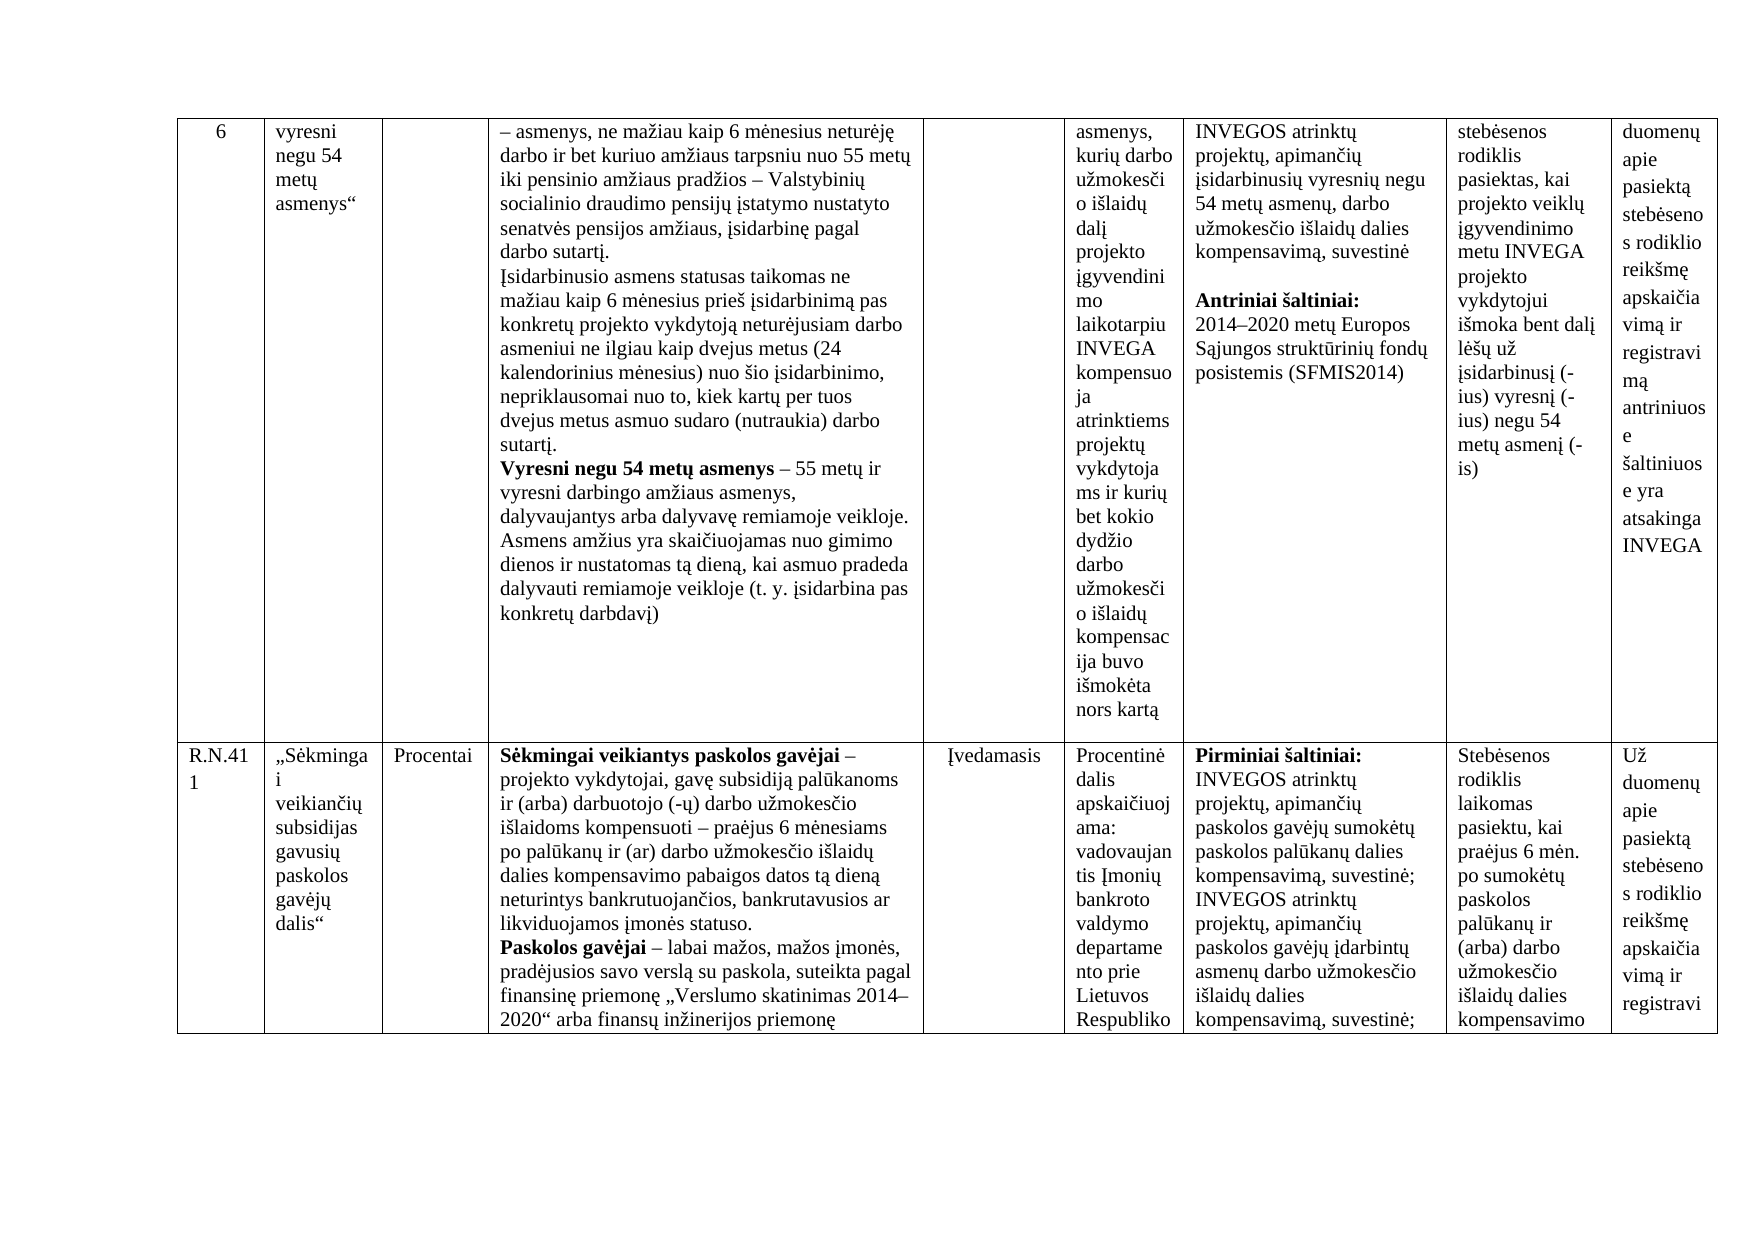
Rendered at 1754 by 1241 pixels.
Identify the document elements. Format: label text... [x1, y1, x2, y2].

table_cell Stebėsenos rodiklis laikomas pasiektu, kai praėjus 6 mėn. po sumokėtų paskolos palūkanų ir (arba) darbo užmokesčio išlaidų dalies kompensavimo [1447, 743, 1611, 1032]
table_cell stebėsenos rodiklis pasiektas, kai projekto veiklų įgyvendinimo metu INVEGA projekto vykdytojui išmoka bent dalį lėšų už įsidarbinusį (-ius) vyresnį (-ius) negu 54 metų asmenį (-is) [1447, 119, 1611, 742]
table_cell duomenų apie pasiektą stebėsenos rodiklio reikšmę apskaičiavimą ir registravimą antriniuose šaltiniuose yra atsakinga INVEGA [1612, 119, 1717, 742]
table_cell Įvedamasis [924, 743, 1064, 1032]
table_cell – asmenys, ne mažiau kaip 6 mėnesius neturėję darbo ir bet kuriuo amžiaus tarpsniu nuo 55 metų iki pensinio amžiaus pradžios – Valstybinių socialinio draudimo pensijų įstatymo nustatyto senatvės pensijos amžiaus, įsidarbinę pagal darbo sutartį. Įsidarbinusio asmens statusas taikomas ne mažiau kaip 6 mėnesius prieš įsidarbinimą pas konkretų projekto vykdytoją neturėjusiam darbo asmeniui ne ilgiau kaip dvejus metus (24 kalendorinius mėnesius) nuo šio įsidarbinimo, nepriklausomai nuo to, kiek kartų per tuos dvejus metus asmuo sudaro (nutraukia) darbo sutartį. Vyresni negu 54 metų asmenys – 55 metų ir vyresni darbingo amžiaus asmenys, dalyvaujantys arba dalyvavę remiamoje veikloje. Asmens amžius yra skaičiuojamas nuo gimimo dienos ir nustatomas tą dieną, kai asmuo pradeda dalyvauti remiamoje veikloje (t. y. įsidarbina pas konkretų darbdavį) [489, 119, 923, 742]
table_cell INVEGOS atrinktų projektų, apimančių įsidarbinusių vyresnių negu 54 metų asmenų, darbo užmokesčio išlaidų dalies kompensavimą, suvestinė Antriniai šaltiniai: 2014–2020 metų Europos Sąjungos struktūrinių fondų posistemis (SFMIS2014) [1184, 119, 1446, 742]
table_cell vyresni negu 54 metų asmenys“ [265, 119, 382, 742]
table_cell asmenys, kurių darbo užmokesčio išlaidų dalį projekto įgyvendinimo laikotarpiu INVEGA kompensuoja atrinktiems projektų vykdytojams ir kurių bet kokio dydžio darbo užmokesčio išlaidų kompensacija buvo išmokėta nors kartą [1065, 119, 1183, 742]
table_cell Sėkmingai veikiantys paskolos gavėjai – projekto vykdytojai, gavę subsidiją palūkanoms ir (arba) darbuotojo (-ų) darbo užmokesčio išlaidoms kompensuoti – praėjus 6 mėnesiams po palūkanų ir (ar) darbo užmokesčio išlaidų dalies kompensavimo pabaigos datos tą dieną neturintys bankrutuojančios, bankrutavusios ar likviduojamos įmonės statuso. Paskolos gavėjai – labai mažos, mažos įmonės, pradėjusios savo verslą su paskola, suteikta pagal finansinę priemonę „Verslumo skatinimas 2014–2020“ arba finansų inžinerijos priemonę [489, 743, 923, 1032]
table_cell [383, 119, 488, 742]
table_cell „Sėkmingai veikiančių subsidijas gavusių paskolos gavėjų dalis“ [265, 743, 382, 1032]
table_cell R.N.411 [178, 743, 264, 1032]
table_cell 6 [178, 119, 264, 742]
table_cell Pirminiai šaltiniai: INVEGOS atrinktų projektų, apimančių paskolos gavėjų sumokėtų paskolos palūkanų dalies kompensavimą, suvestinė; INVEGOS atrinktų projektų, apimančių paskolos gavėjų įdarbintų asmenų darbo užmokesčio išlaidų dalies kompensavimą, suvestinė; [1184, 743, 1446, 1032]
table_cell Procentinė dalis apskaičiuojama: vadovaujantis Įmonių bankroto valdymo departamento prie Lietuvos Respubliko [1065, 743, 1183, 1032]
table_cell Procentai [383, 743, 488, 1032]
table_cell [924, 119, 1064, 742]
table_cell Už duomenų apie pasiektą stebėsenos rodiklio reikšmę apskaičiavimą ir registravi [1612, 743, 1717, 1032]
